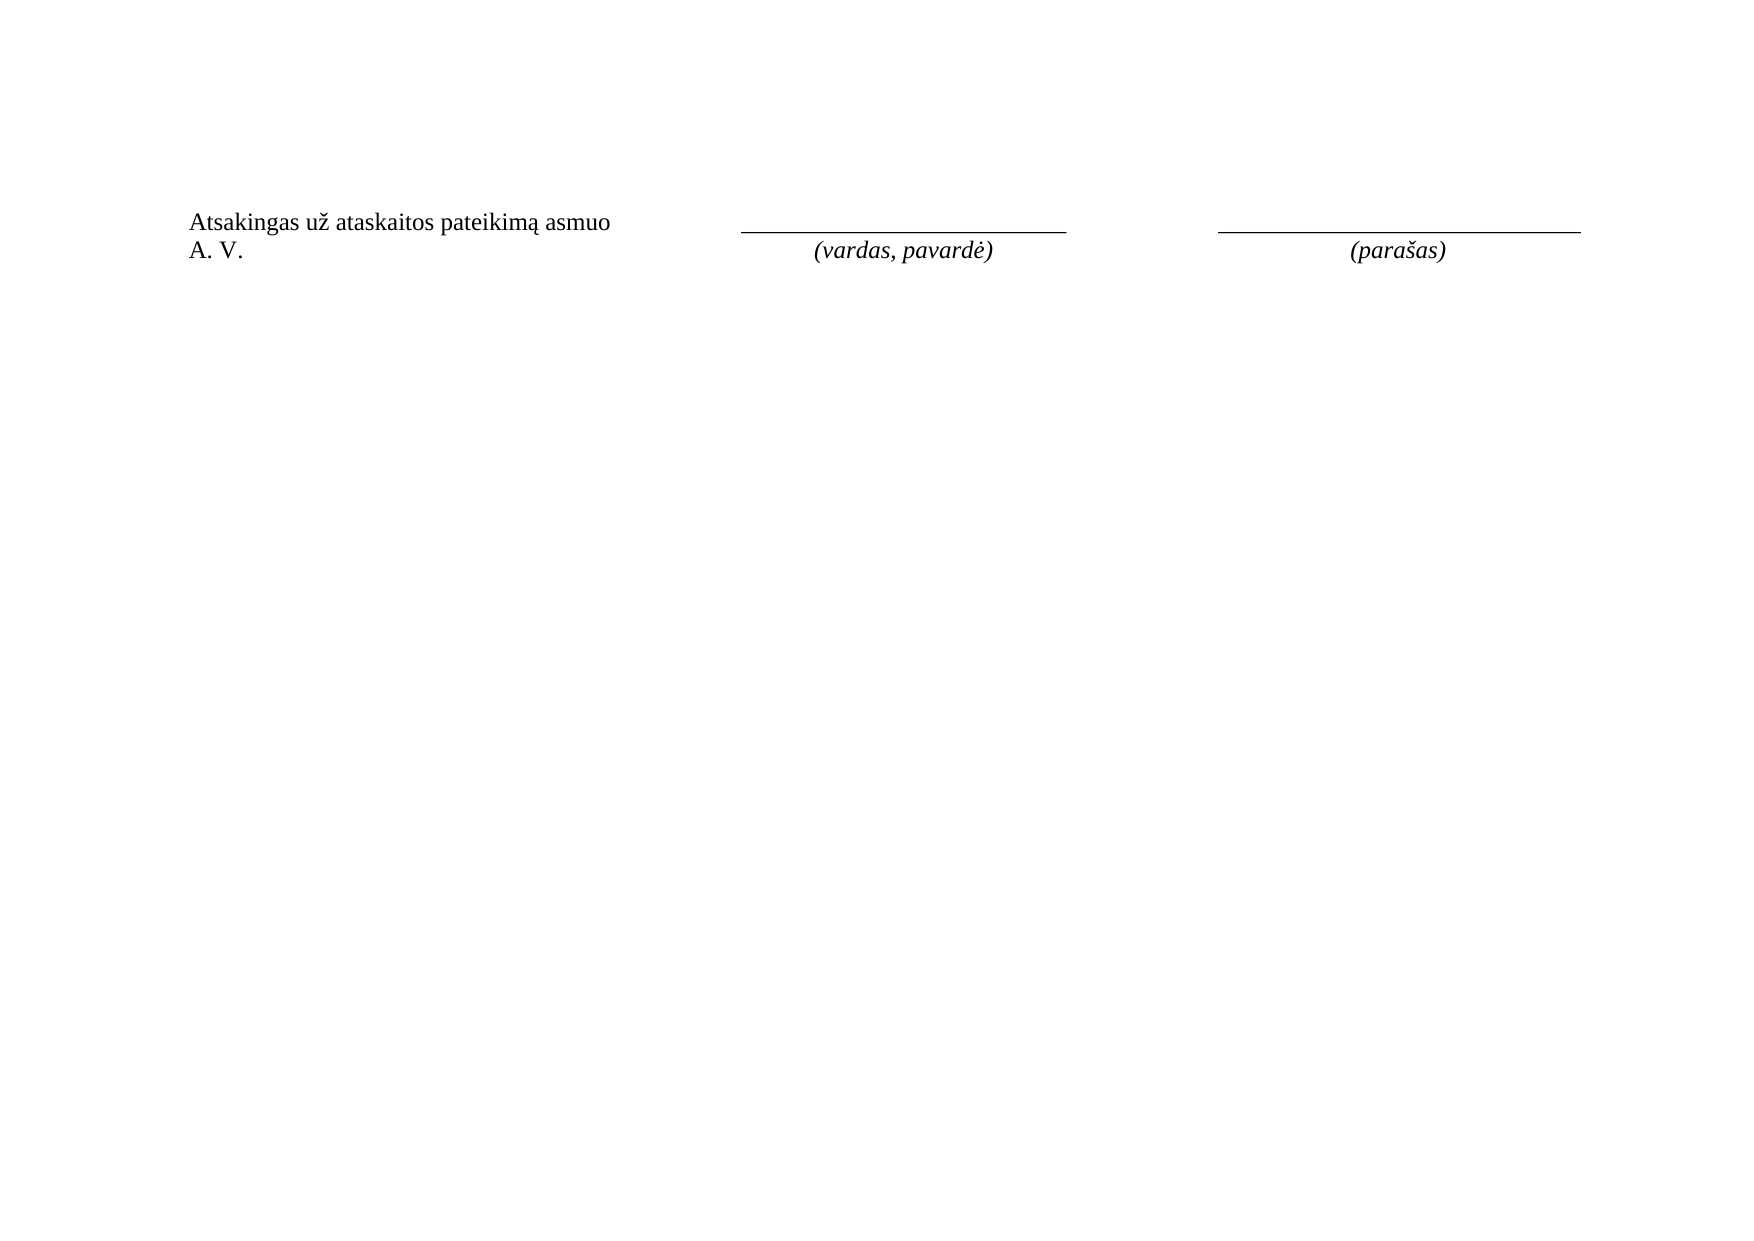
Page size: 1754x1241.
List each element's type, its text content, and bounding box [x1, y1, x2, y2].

table_header _____________________________ (parašas) [1134, 207, 1665, 298]
table_header __________________________ (vardas, pavardė) [676, 207, 1133, 298]
table_header Atsakingas už ataskaitos pateikimą asmuo A. V. [177, 207, 676, 298]
